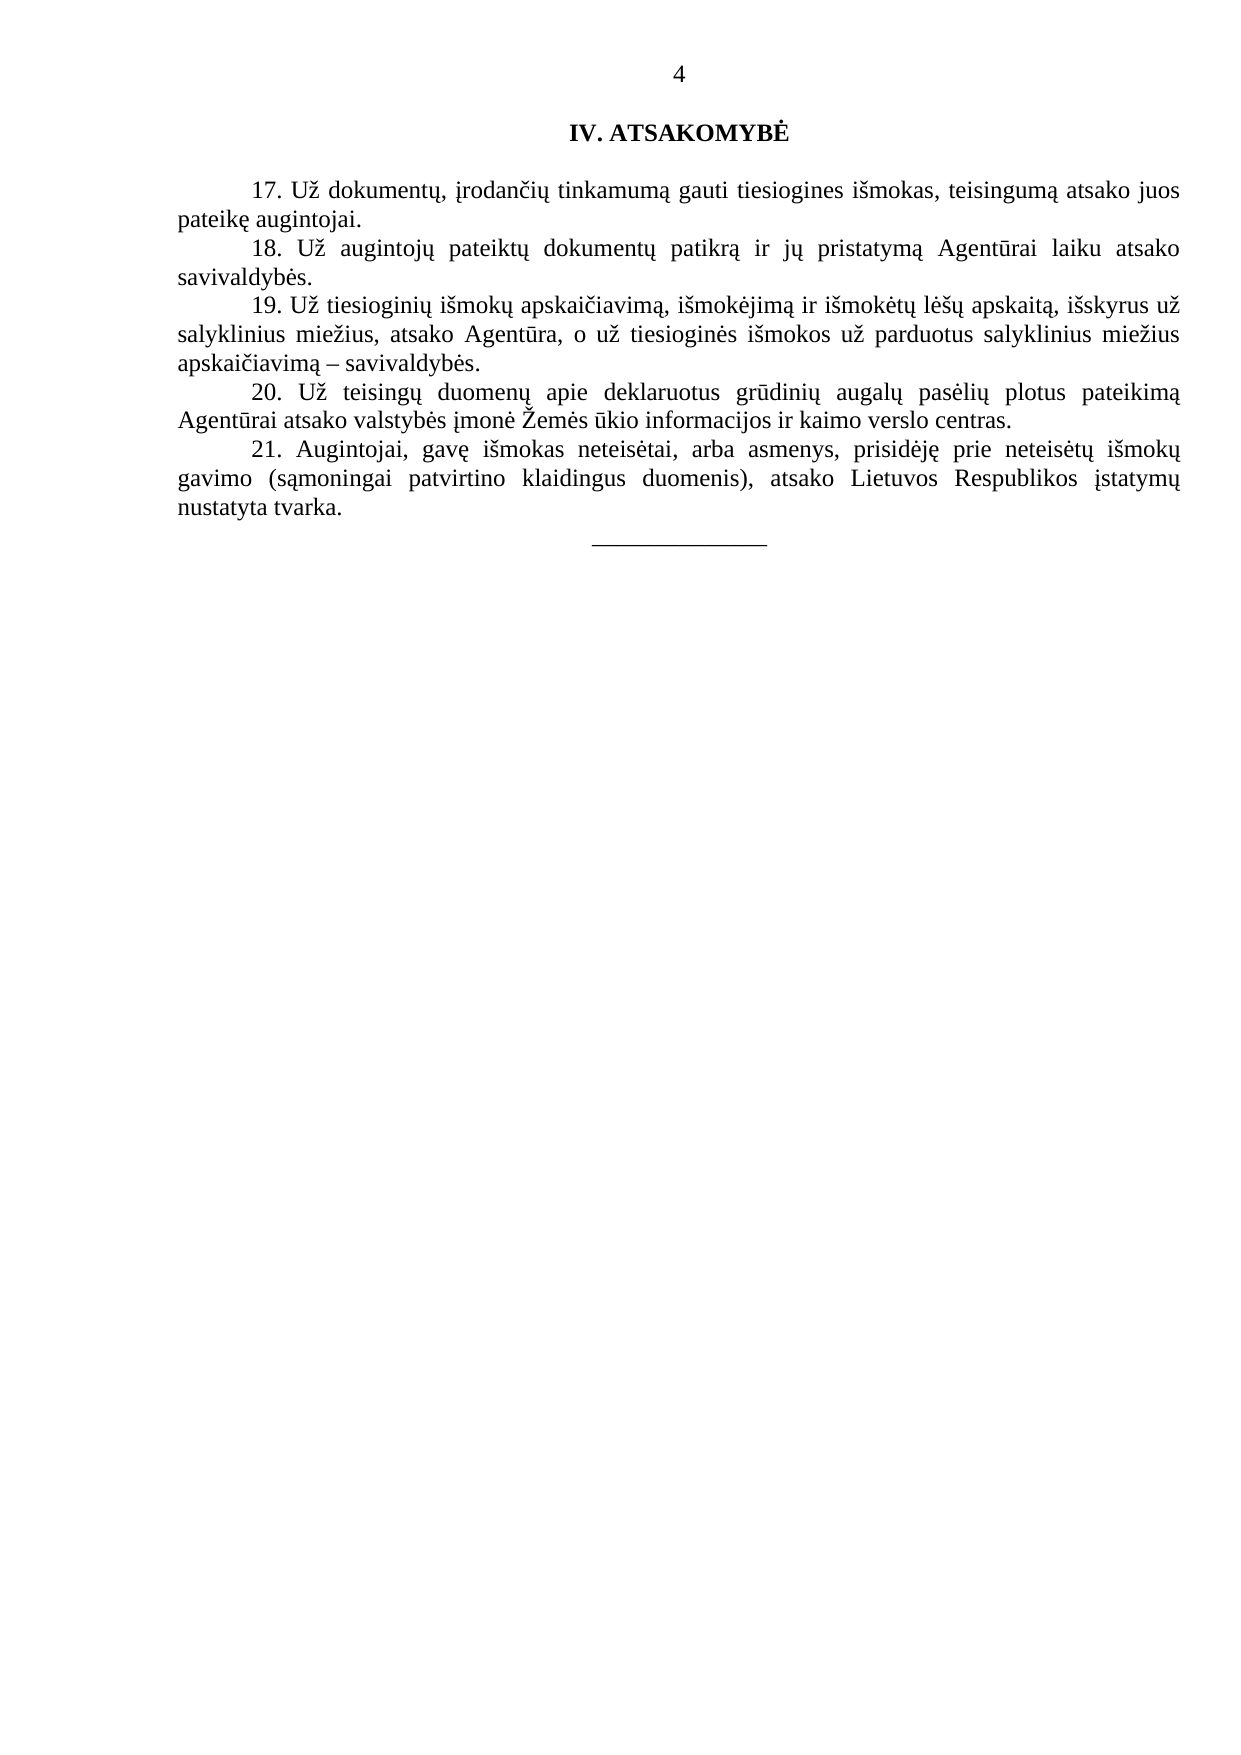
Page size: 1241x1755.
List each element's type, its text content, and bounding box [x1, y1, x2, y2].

text 18. Už augintojų pateiktų dokumentų patikrą ir jų pristatymą Agentūrai laiku atsako savivaldybės. [177, 233, 1181, 291]
text 17. Už dokumentų, įrodančių tinkamumą gauti tiesiogines išmokas, teisingumą atsako juos pateikę augintojai. [177, 176, 1181, 233]
text 19. Už tiesioginių išmokų apskaičiavimą, išmokėjimą ir išmokėtų lėšų apskaitą, išskyrus už salyklinius miežius, atsako Agentūra, o už tiesioginės išmokos už parduotus salyklinius miežius apskaičiavimą – savivaldybės. [177, 291, 1181, 377]
text ______________ [177, 521, 1181, 549]
text IV. ATSAKOMYBĖ [177, 118, 1181, 147]
text 21. Augintojai, gavę išmokas neteisėtai, arba asmenys, prisidėję prie neteisėtų išmokų gavimo (sąmoningai patvirtino klaidingus duomenis), atsako Lietuvos Respublikos įstatymų nustatyta tvarka. [177, 434, 1181, 521]
text 20. Už teisingų duomenų apie deklaruotus grūdinių augalų pasėlių plotus pateikimą Agentūrai atsako valstybės įmonė Žemės ūkio informacijos ir kaimo verslo centras. [177, 377, 1181, 434]
